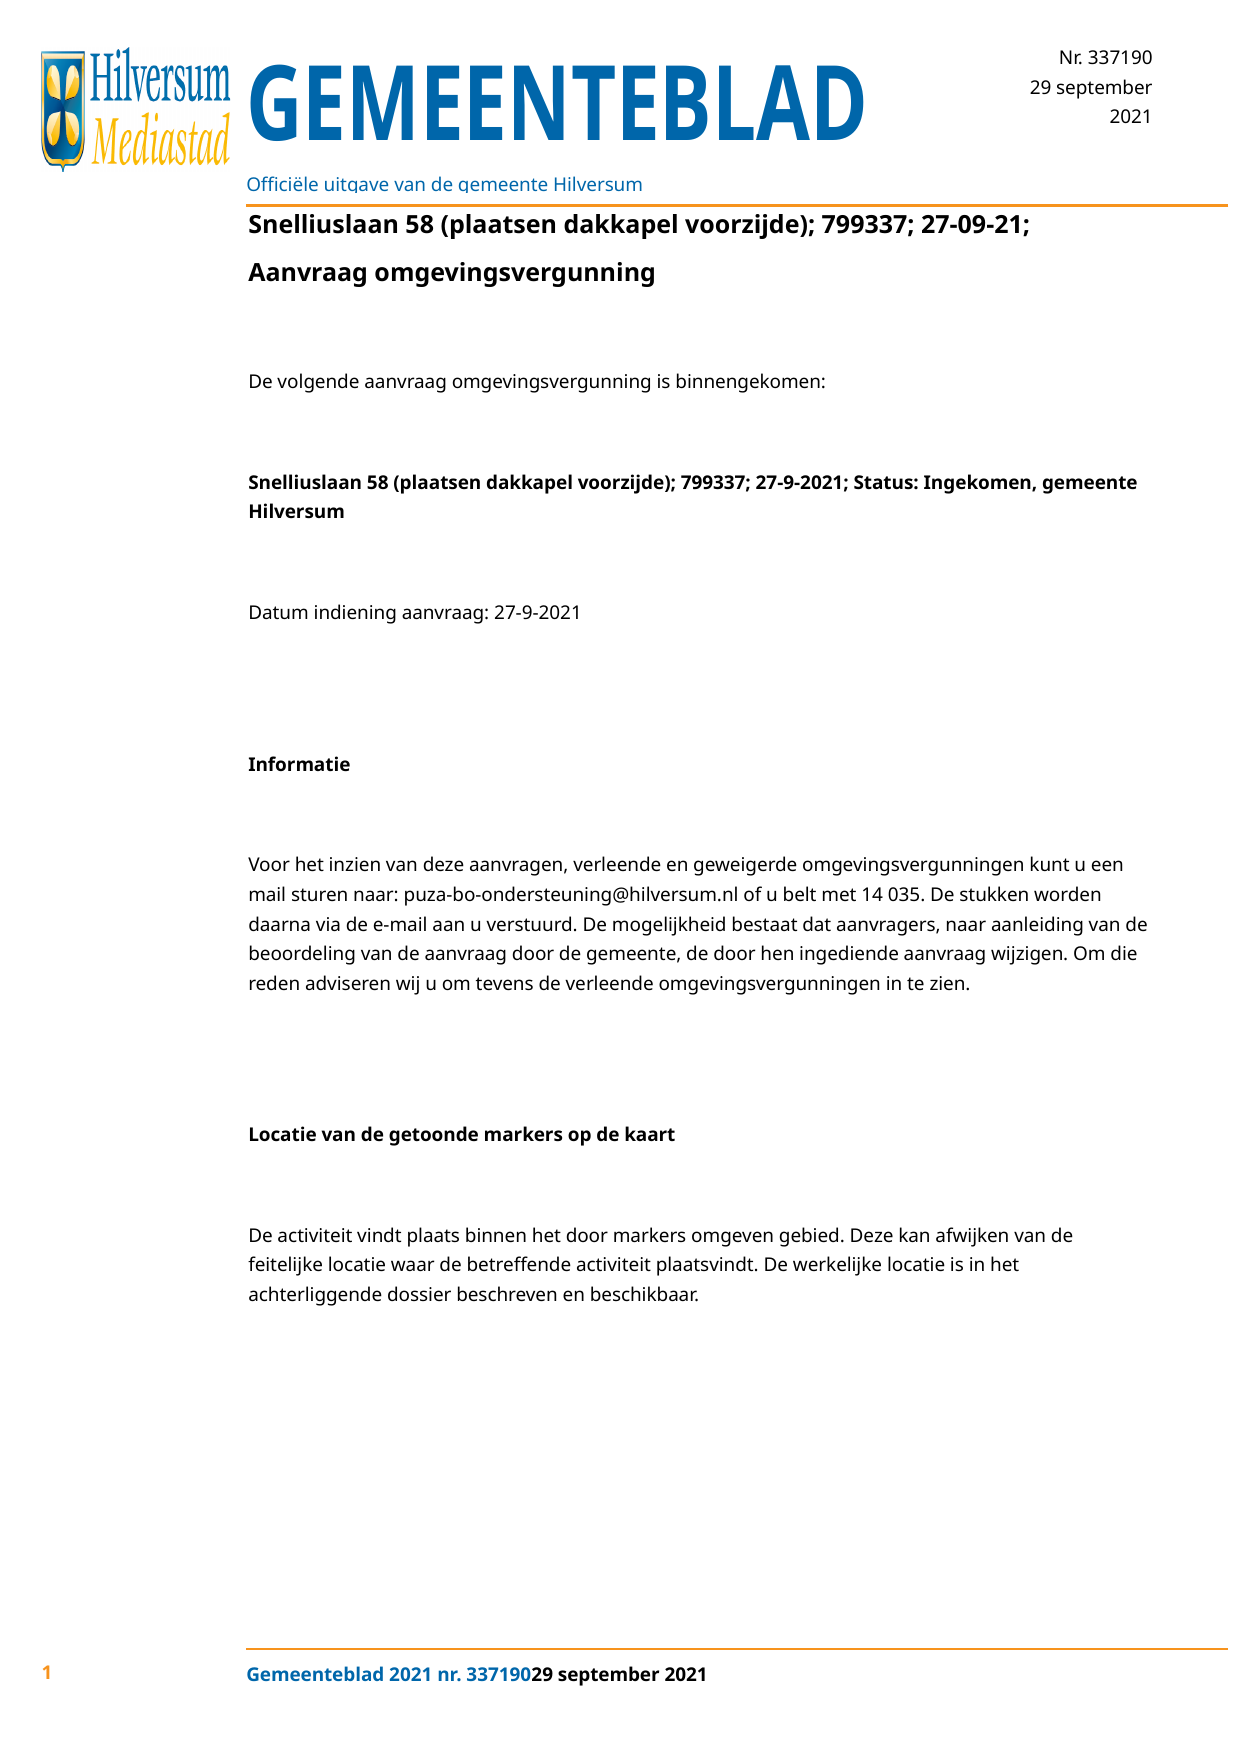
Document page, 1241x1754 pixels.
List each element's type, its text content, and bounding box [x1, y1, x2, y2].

text Datum indiening aanvraag: 27-9-2021 [248, 599, 1152, 625]
text Snelliuslaan 58 (plaatsen dakkapel voorzijde); 799337; 27-9-2021; Status: Ingekomen, gemeente Hilversum [248, 469, 1152, 524]
text Voor het inzien van deze aanvragen, verleende en geweigerde omgevingsvergunningen kunt u een mail sturen naar: puza-bo-ondersteuning@hilversum.nl of u belt met 14 035. De stukken worden daarna via de e-mail aan u verstuurd. De mogelijkheid bestaat dat aanvragers, naar aanleiding van de beoordeling van de aanvraag door de gemeente, de door hen ingediende aanvraag wijzigen. Om die reden adviseren wij u om tevens de verleende omgevingsvergunningen in te zien. [248, 852, 1152, 996]
text Informatie [248, 751, 1152, 777]
text De activiteit vindt plaats binnen het door markers omgeven gebied. Deze kan afwijken van de feitelijke locatie waar de betreffende activiteit plaatsvindt. De werkelijke locatie is in het achterliggende dossier beschreven en beschikbaar. [248, 1222, 1152, 1307]
text De volgende aanvraag omgevingsvergunning is binnengekomen: [248, 368, 1152, 394]
picture [41, 47, 231, 172]
text Locatie van de getoonde markers op de kaart [248, 1121, 1152, 1147]
text Snelliuslaan 58 (plaatsen dakkapel voorzijde); 799337; 27-09-21; Aanvraag omgevingsvergunning [248, 207, 1152, 288]
